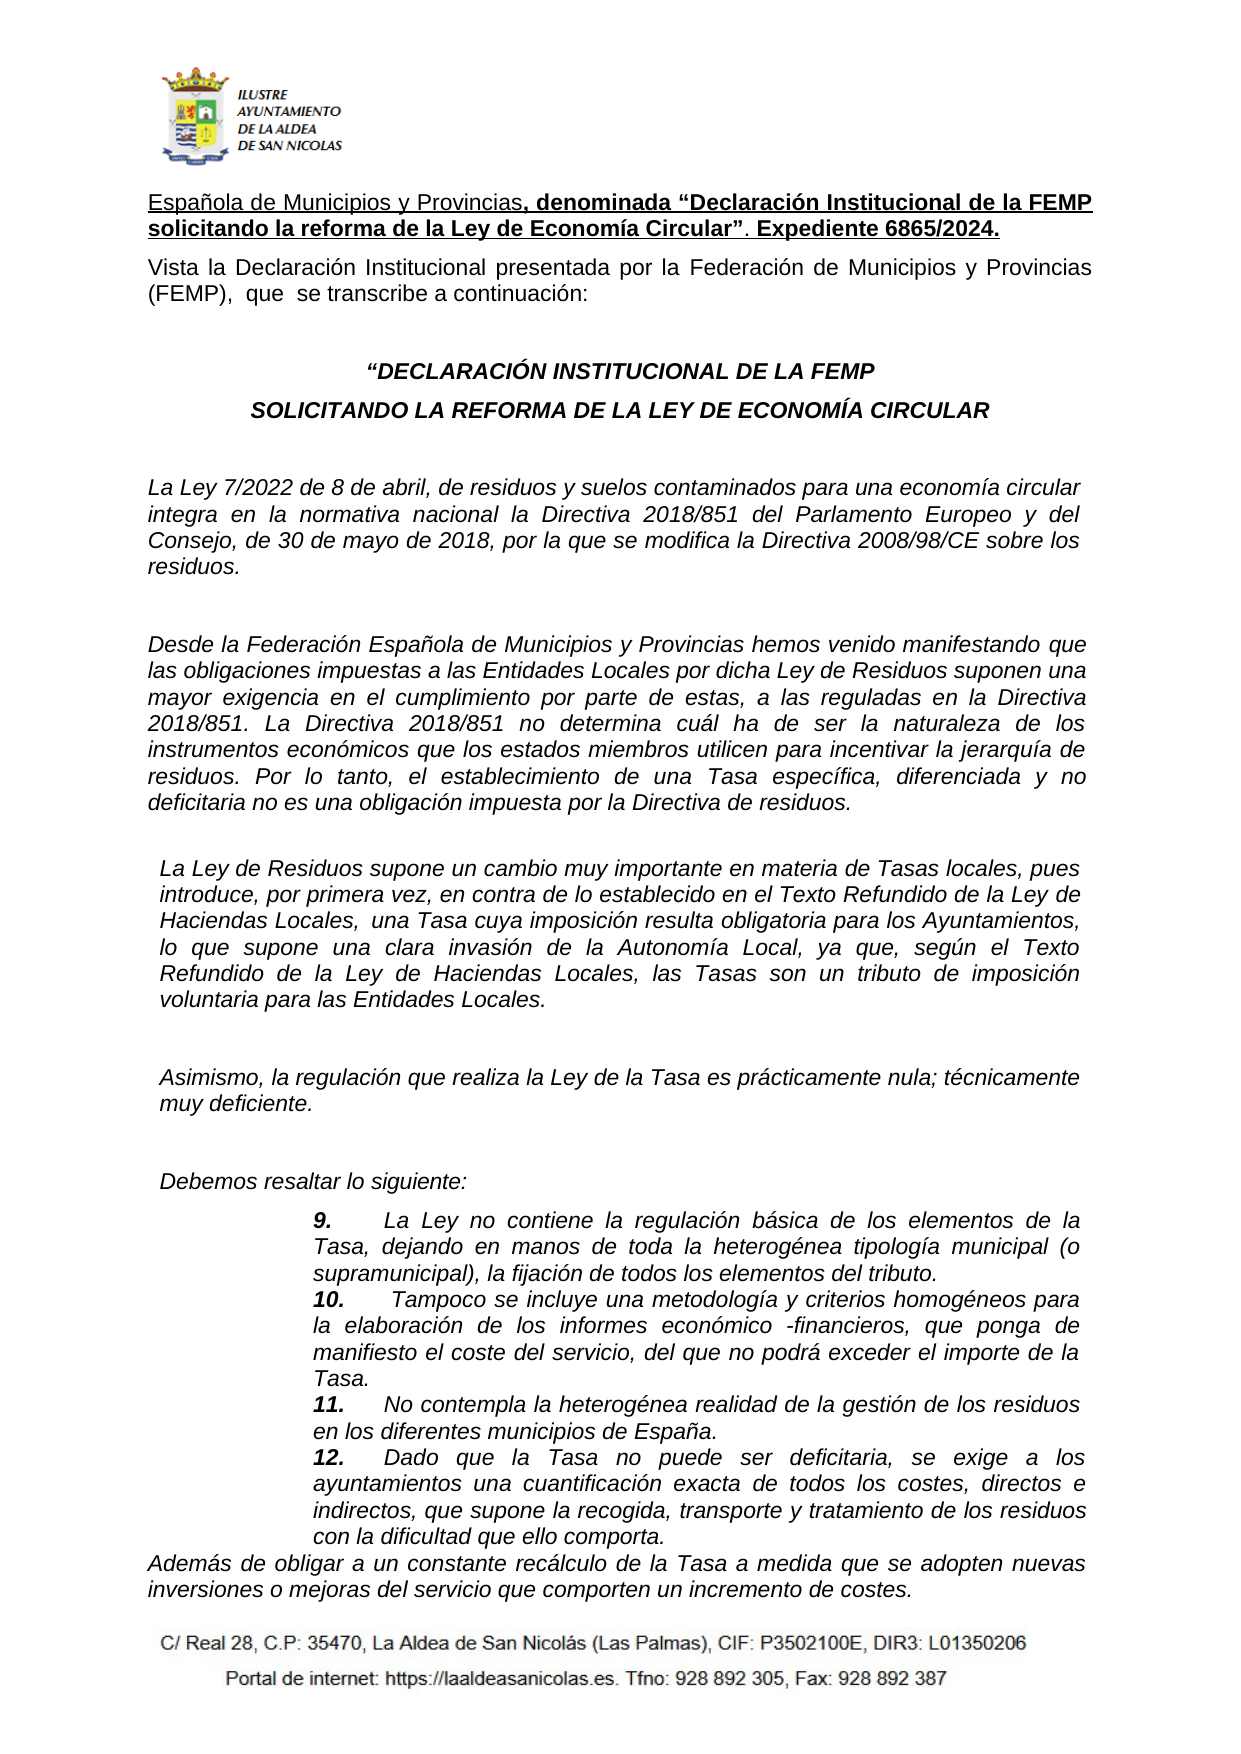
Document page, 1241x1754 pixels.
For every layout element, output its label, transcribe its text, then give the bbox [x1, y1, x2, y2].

text solicitando la reforma de la Ley de Economía Circular”. Expediente 6865/2024. [148, 213, 1093, 241]
text Desde la Federación Española de Municipios y Provincias hemos venido manifestando que las obligaciones impuestas a las Entidades Locales por dicha Ley de Residuos suponen una mayor exigencia en el cumplimiento por parte de estas, a las reguladas en la Directiva 2018/851. La Directiva 2018/851 no determina cuál ha de ser la naturaleza de los instrumentos económicos que los estados miembros utilicen para incentivar la jerarquía de residuos. Por lo tanto, el establecimiento de una Tasa específica, diferenciada y no deficitaria no es una obligación impuesta por la Directiva de residuos. [148, 631, 1087, 816]
text Debemos resaltar lo siguiente: [159, 1168, 1093, 1194]
text “DECLARACIÓN INSTITUCIONAL DE LA FEMP [148, 358, 1093, 384]
text La Ley 7/2022 de 8 de abril, de residuos y suelos contaminados para una economía circular integra en la normativa nacional la Directiva 2018/851 del Parlamento Europeo y del Consejo, de 30 de mayo de 2018, por la que se modifica la Directiva 2008/98/CE sobre los residuos. [148, 474, 1081, 580]
list No contempla la heterogénea realidad de la gestión de los residuos en los diferentes municipios de España. [313, 1391, 1081, 1444]
text Asimismo, la regulación que realiza la Ley de la Tasa es prácticamente nula; técnicamente muy deficiente. [159, 1064, 1081, 1117]
list Dado que la Tasa no puede ser deficitaria, se exige a los ayuntamientos una cuantificación exacta de todos los costes, directos e indirectos, que supone la recogida, transporte y tratamiento de los residuos con la dificultad que ello comporta. [313, 1444, 1087, 1549]
list La Ley no contiene la regulación básica de los elementos de la Tasa, dejando en manos de toda la heterogénea tipología municipal (o supramunicipal), la fijación de todos los elementos del tributo. [313, 1207, 1081, 1286]
list Además de obligar a un constante recálculo de la Tasa a medida que se adopten nuevas inversiones o mejoras del servicio que comporten un incremento de costes. [148, 1549, 1087, 1602]
list Tampoco se incluye una metodología y criterios homogéneos para la elaboración de los informes económico -financieros, que ponga de manifiesto el coste del servicio, del que no podrá exceder el importe de la Tasa. [313, 1286, 1081, 1391]
text SOLICITANDO LA REFORMA DE LA LEY DE ECONOMÍA CIRCULAR [148, 397, 1093, 423]
picture [149, 1627, 1034, 1694]
text Española de Municipios y Provincias, denominada “Declaración Institucional de la FEMP [148, 188, 1093, 211]
text La Ley de Residuos supone un cambio muy importante en materia de Tasas locales, pues introduce, por primera vez, en contra de lo establecido en el Texto Refundido de la Ley de Haciendas Locales, una Tasa cuya imposición resulta obligatoria para los Ayuntamientos, lo que supone una clara invasión de la Autonomía Local, ya que, según el Texto Refundido de la Ley de Haciendas Locales, las Tasas son un tributo de imposición voluntaria para las Entidades Locales. [159, 854, 1081, 1013]
text Vista la Declaración Institucional presentada por la Federación de Municipios y Provincias (FEMP), que se transcribe a continuación: [148, 254, 1093, 306]
picture [148, 59, 358, 173]
